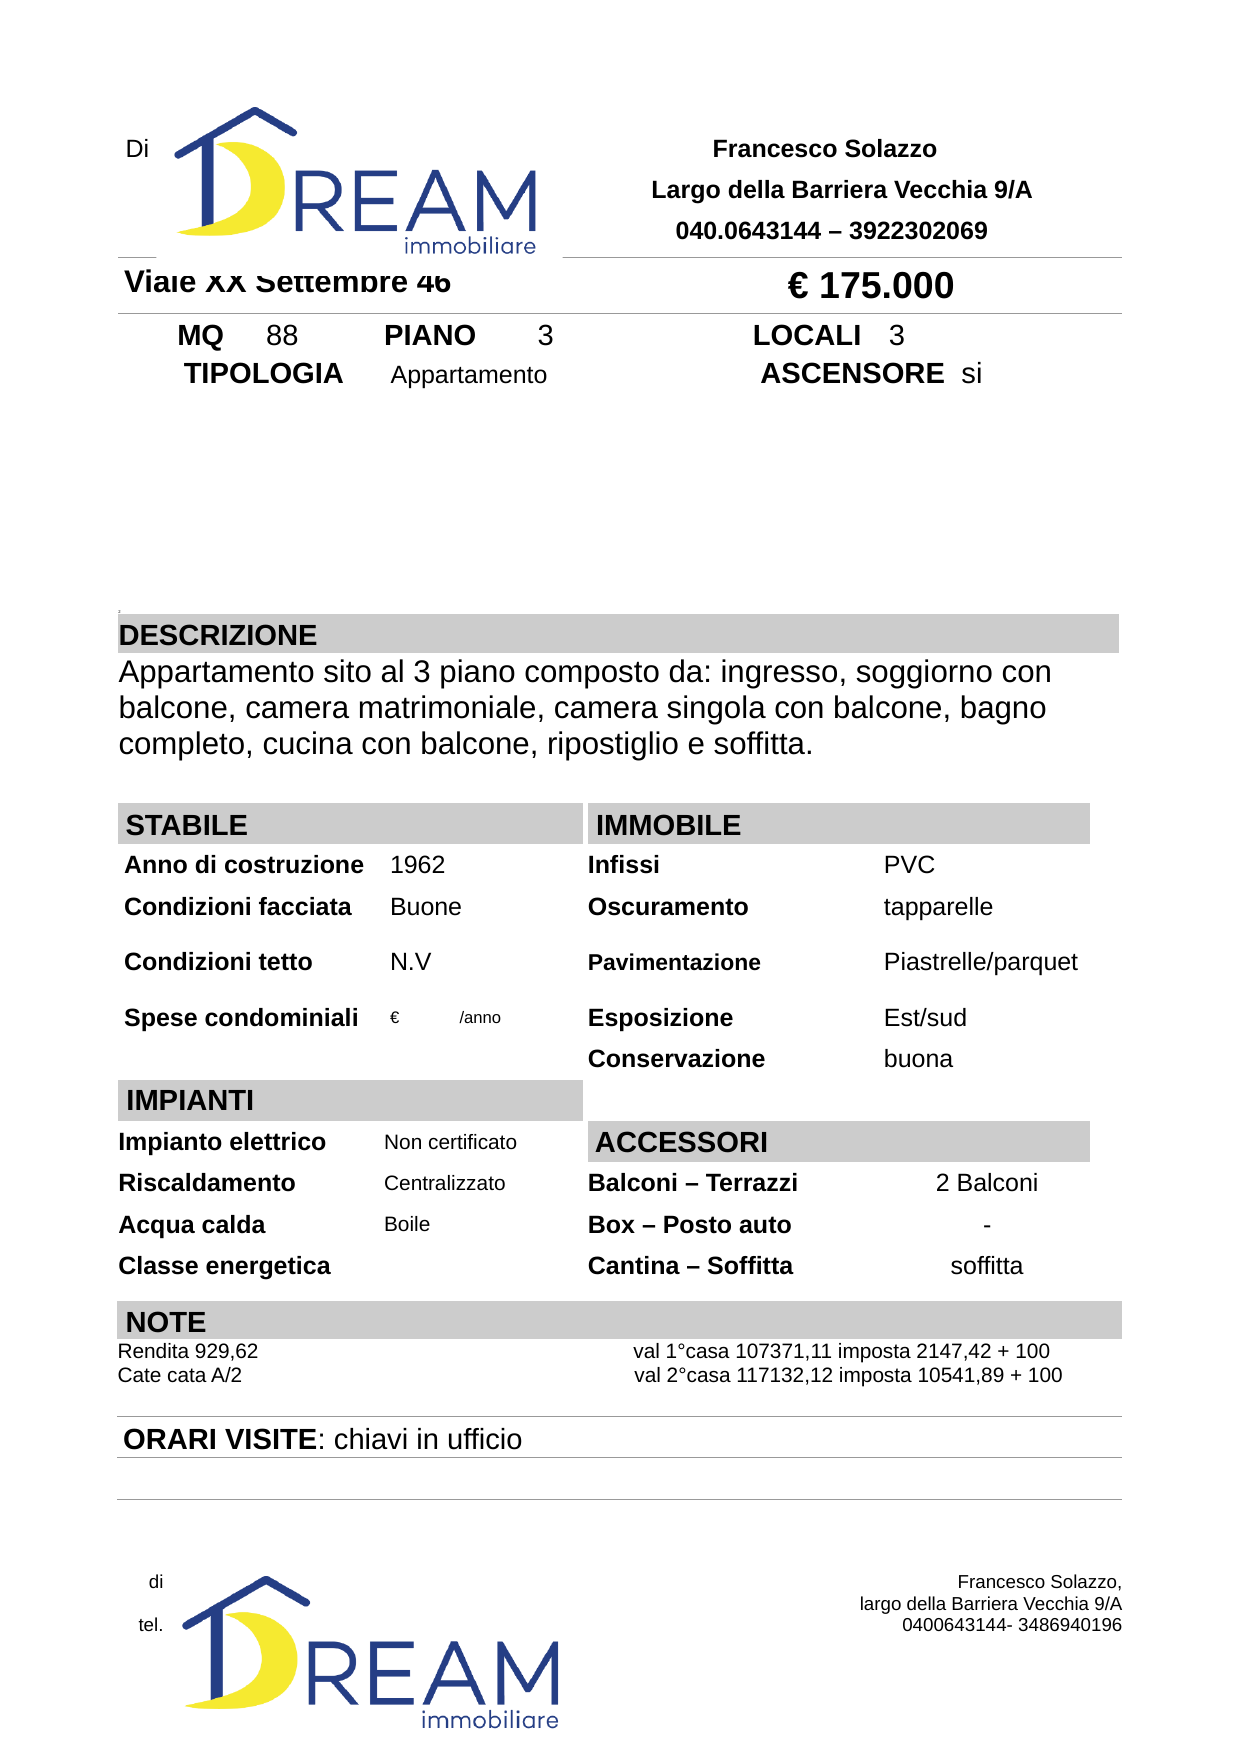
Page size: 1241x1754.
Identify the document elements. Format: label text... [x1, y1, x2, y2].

table_header € 175.000 [620, 258, 1122, 312]
text [118, 175, 156, 203]
table_cell [384, 1038, 583, 1079]
table_header ASCENSORE si [620, 356, 1123, 389]
table_cell Non certificato [384, 1121, 583, 1162]
table_cell Anno di costruzione [118, 844, 384, 885]
table_cell € /anno [384, 997, 583, 1038]
text Francesco Solazzo [563, 133, 1122, 162]
table_header 3 [864, 318, 923, 351]
table_cell [584, 1121, 588, 1162]
text [118, 216, 156, 245]
table_cell [384, 1245, 583, 1286]
table_cell [584, 1204, 588, 1245]
table_cell Cantina – Soffitta [588, 1245, 884, 1286]
table_header [986, 318, 1077, 351]
table_header [478, 318, 537, 351]
table_cell Centralizzato [384, 1162, 583, 1203]
table_cell [584, 885, 588, 927]
text Largo della Barriera Vecchia 9/A [563, 175, 1122, 203]
table_cell tapparelle [884, 885, 1090, 927]
table_header [118, 318, 177, 351]
table_cell Balconi – Terrazzi [588, 1162, 884, 1203]
table_cell Oscuramento [588, 885, 884, 927]
table_header [118, 394, 631, 610]
table_cell Rendita 929,62 val 1°casa 107371,11 imposta 2147,42 + 100 Cate cata A/2 val 2°casa 117132,12 imposta 10541,89 + 100 [117, 1339, 1122, 1416]
table_cell Classe energetica [118, 1245, 384, 1286]
text tel. [118, 1614, 163, 1636]
table_cell N.V [384, 927, 583, 997]
table_cell ACCESSORI [588, 1121, 1090, 1162]
table_cell [620, 1417, 1122, 1457]
text 0400643144- 3486940196 [587, 1614, 1122, 1636]
table_cell Spese condominiali [118, 997, 384, 1038]
table_cell Appartamento sito al 3 piano composto da: ingresso, soggiorno con balcone, camera matrimoniale, camera singola con balcone, bagno completo, cucina con balcone, ripostiglio e soffitta. [117, 653, 1120, 788]
table_cell Impianto elettrico [118, 1121, 384, 1162]
table_header IMMOBILE [588, 803, 1090, 844]
table_cell Box – Posto auto [588, 1204, 884, 1245]
text 040.0643144 – 3922302069 [563, 216, 1122, 245]
table_cell [584, 1245, 588, 1286]
table_cell [584, 927, 588, 997]
table_cell [584, 844, 588, 885]
text di [118, 1571, 163, 1592]
text Francesco Solazzo, [587, 1571, 1122, 1592]
table_header [584, 803, 588, 844]
table_cell [584, 1162, 588, 1203]
table_cell Condizioni facciata [118, 885, 384, 927]
table_cell Riscaldamento [118, 1162, 384, 1203]
table_cell 2 Balconi [884, 1162, 1090, 1203]
table_cell Infissi [588, 844, 884, 885]
table_cell Est/sud [884, 997, 1090, 1038]
table_header MQ [177, 318, 231, 351]
table_header TIPOLOGIA Appartamento [118, 356, 620, 389]
table_header [955, 318, 986, 351]
table_cell ORARI VISITE: chiavi in ufficio [117, 1417, 619, 1457]
table_cell [584, 1080, 588, 1121]
table_cell soffitta [884, 1245, 1090, 1286]
table_cell Buone [384, 885, 583, 927]
table_cell Conservazione [588, 1038, 884, 1079]
table_cell [117, 1458, 619, 1498]
text Di [118, 133, 156, 162]
table_cell Condizioni tetto [118, 927, 384, 997]
table_header [231, 318, 266, 351]
table_header Viale XX Settembre 46 [118, 258, 620, 312]
table_cell Esposizione [588, 997, 884, 1038]
table_cell IMPIANTI [118, 1080, 583, 1121]
table_header PIANO [384, 318, 478, 351]
table_cell Boile [384, 1204, 583, 1245]
table_header [1077, 318, 1168, 351]
text [118, 1592, 163, 1614]
table_cell PVC [884, 844, 1090, 885]
table_cell [588, 1080, 884, 1121]
table_header STABILE [118, 803, 583, 844]
table_cell Acqua calda [118, 1204, 384, 1245]
table_cell [584, 997, 588, 1038]
text 2 [118, 610, 1122, 614]
table_cell - [884, 1204, 1090, 1245]
table_cell 1962 [384, 844, 583, 885]
table_header [923, 318, 955, 351]
table_header 88 [266, 318, 384, 351]
table_cell Pavimentazione [588, 927, 884, 997]
table_cell [884, 1080, 1090, 1121]
table_cell [620, 1458, 1122, 1498]
table_cell [118, 1038, 384, 1079]
table_header [635, 318, 753, 351]
table_cell Piastrelle/parquet [884, 927, 1090, 997]
table_header 3 [538, 318, 634, 351]
text largo della Barriera Vecchia 9/A [587, 1592, 1122, 1614]
table_cell buona [884, 1038, 1090, 1079]
table_header LOCALI [753, 318, 864, 351]
table_cell [584, 1038, 588, 1079]
